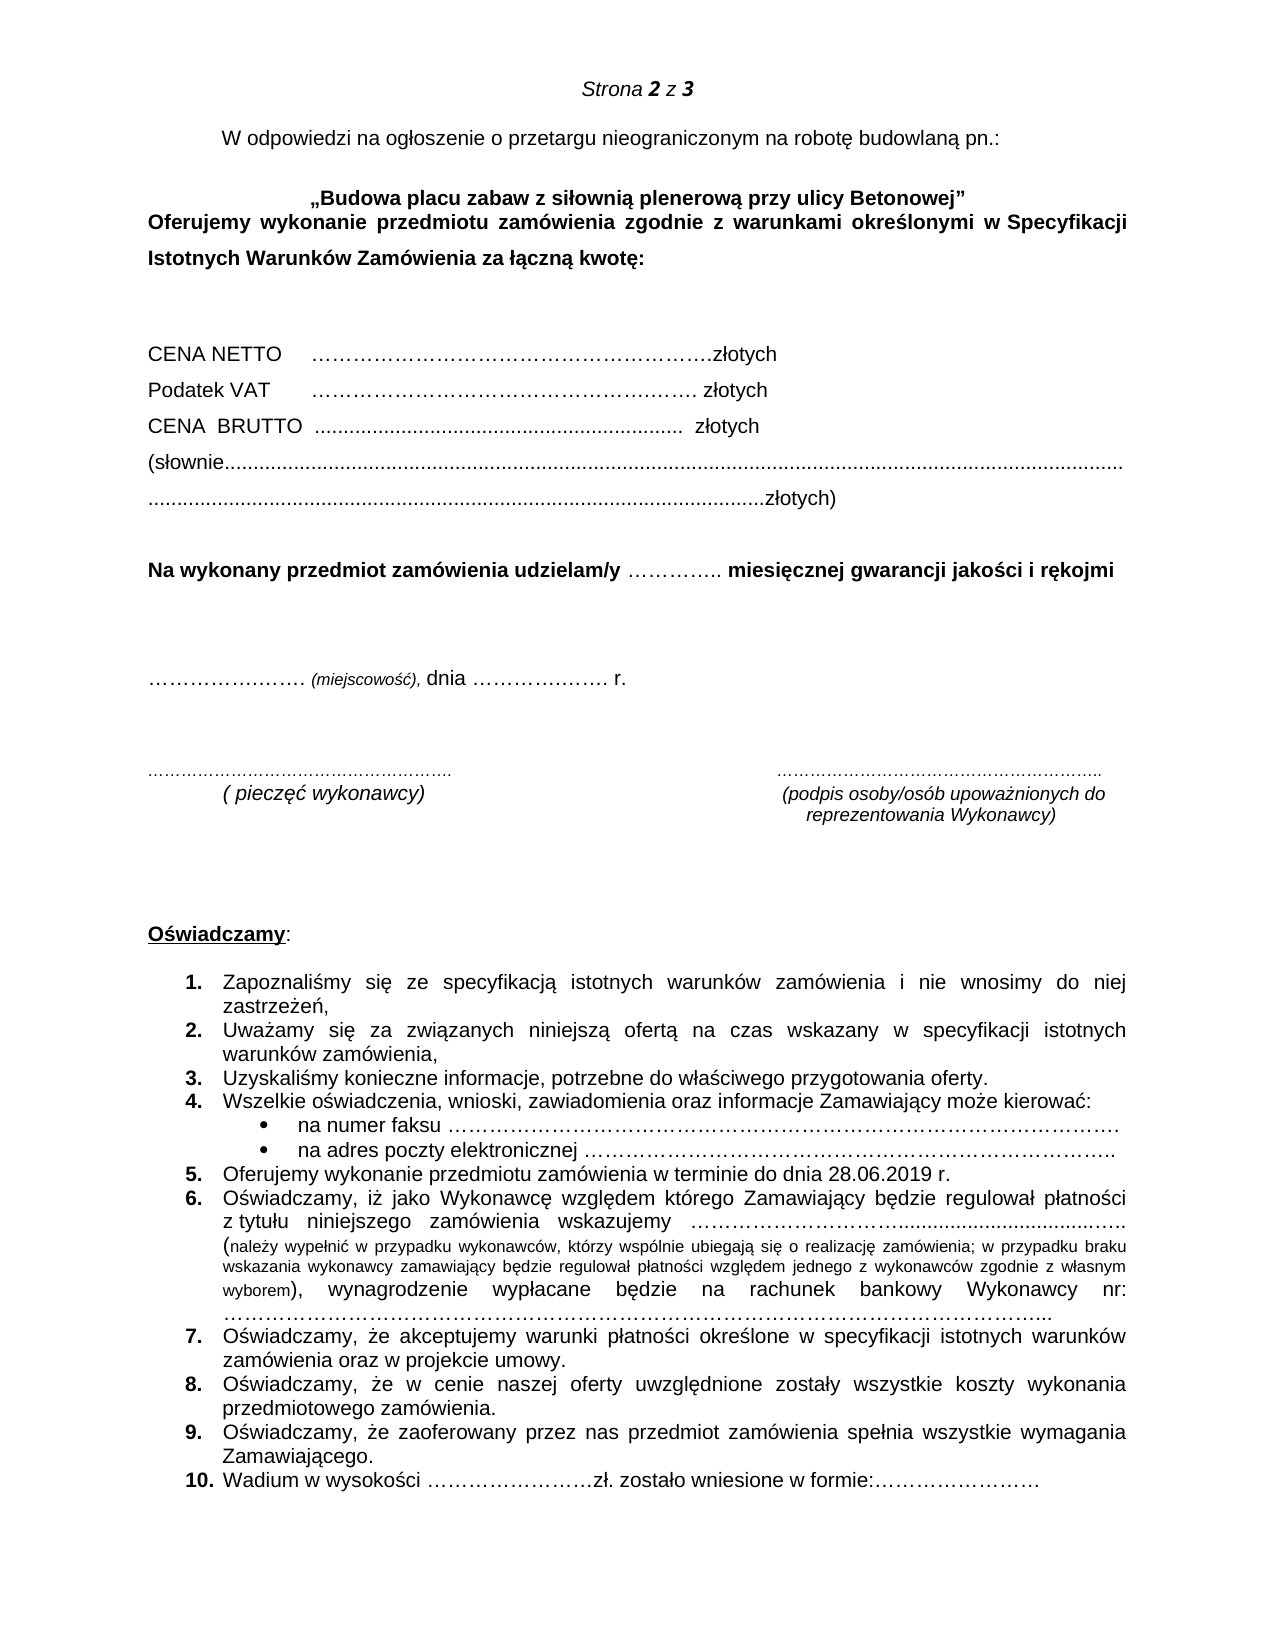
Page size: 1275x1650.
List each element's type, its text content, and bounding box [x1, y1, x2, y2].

list Uzyskaliśmy konieczne informacje, potrzebne do właściwego przygotowania oferty. [185, 1065, 1127, 1089]
text reprezentowania Wykonawcy) [148, 804, 1127, 826]
text Podatek VAT ………………………………………….……. złotych [148, 378, 1127, 402]
list Uważamy się za związanych niniejszą ofertą na czas wskazany w specyfikacji istotnych warunków zamówienia, [185, 1017, 1127, 1065]
text ( pieczęć wykonawcy) (podpis osoby/osób upoważnionych do [148, 780, 1127, 804]
text CENA BRUTTO ................................................................ złotych [148, 414, 1127, 438]
list na numer faksu ……………………………………………………………………………………. [260, 1113, 1127, 1137]
list Oferujemy wykonanie przedmiotu zamówienia w terminie do dnia 28.06.2019 r. [185, 1161, 1127, 1185]
text ………………………………………………. ………………………………………………….. [148, 761, 1127, 780]
list Zapoznaliśmy się ze specyfikacją istotnych warunków zamówienia i nie wnosimy do niej zastrzeżeń, [185, 969, 1127, 1017]
text „Budowa placu zabaw z siłownią plenerową przy ulicy Betonowej” [148, 186, 1127, 210]
list na adres poczty elektronicznej ………………………………………………………………….. [260, 1137, 1127, 1161]
text W odpowiedzi na ogłoszenie o przetargu nieograniczonym na robotę budowlaną pn.: [148, 126, 1127, 150]
list Oświadczamy, że akceptujemy warunki płatności określone w specyfikacji istotnych warunków zamówienia oraz w projekcie umowy. [185, 1324, 1127, 1372]
list Oświadczamy, że zaoferowany przez nas przedmiot zamówienia spełnia wszystkie wymagania Zamawiającego. [185, 1420, 1127, 1468]
text (słownie.......................................................................................................................................................................................................................................................................złotych) [148, 450, 1127, 509]
list Oświadczamy, że w cenie naszej oferty uwzględnione zostały wszystkie koszty wykonania przedmiotowego zamówienia. [185, 1372, 1127, 1420]
text Na wykonany przedmiot zamówienia udzielam/y ………….. miesięcznej gwarancji jakości i rękojmi [148, 557, 1127, 581]
text Oferujemy wykonanie przedmiotu zamówienia zgodnie z warunkami określonymi w Specyfikacji Istotnych Warunków Zamówienia za łączną kwotę: [148, 210, 1127, 270]
text CENA NETTO ………………………………………………….złotych [148, 342, 1127, 366]
text Oświadczamy: [148, 922, 1127, 946]
list Oświadczamy, iż jako Wykonawcę względem którego Zamawiający będzie regulował płatności z tytułu niniejszego zamówienia wskazujemy …………………………..................................….. (należy wypełnić w przypadku wykonawców, którzy wspólnie ubiegają się o realizację zamówienia; w przypadku braku wskazania wykonawcy zamawiający będzie regulował płatności względem jednego z wykonawców zgodnie z własnym wyborem), wynagrodzenie wypłacane będzie na rachunek bankowy Wykonawcy nr: ………………………………………………………………………………………………………... [185, 1185, 1127, 1324]
list Wszelkie oświadczenia, wnioski, zawiadomienia oraz informacje Zamawiający może kierować: [185, 1089, 1127, 1113]
text …………….……. (miejscowość), dnia ………….……. r. [148, 665, 1127, 689]
list Wadium w wysokości ……………………zł. zostało wniesione w formie:…………………… [185, 1468, 1127, 1492]
